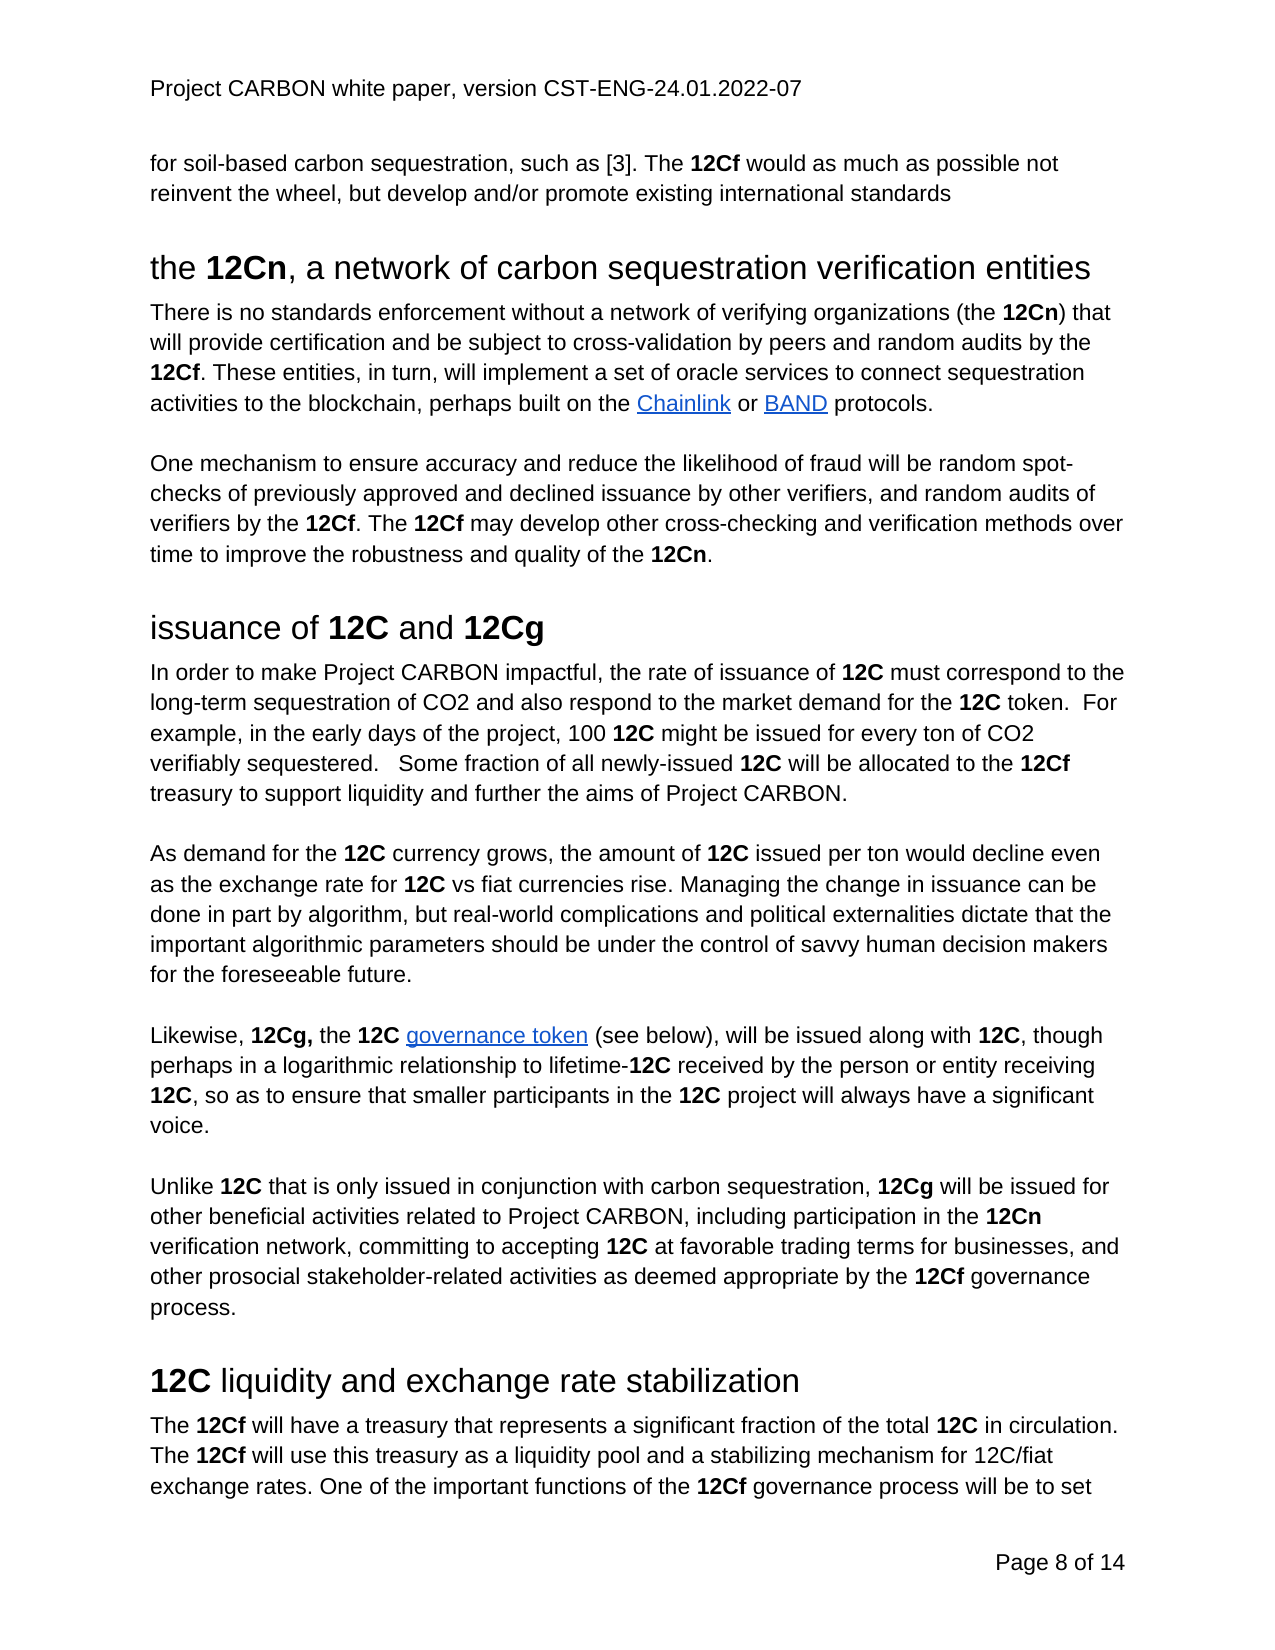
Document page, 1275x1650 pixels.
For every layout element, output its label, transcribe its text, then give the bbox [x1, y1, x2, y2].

text As demand for the 12C currency grows, the amount of 12C issued per ton would decline even as the exchange rate for 12C vs fiat currencies rise. Managing the change in issuance can be done in part by algorithm, but real-world complications and political externalities dictate that the important algorithmic parameters should be under the control of savvy human decision makers for the foreseeable future. [150, 840, 1125, 988]
subtitle the 12Cn, a network of carbon sequestration verification entities [150, 248, 1125, 286]
text for soil-based carbon sequestration, such as [3]. The 12Cf would as much as possible not reinvent the wheel, but develop and/or promote existing international standards [150, 150, 1125, 207]
text The 12Cf will have a treasury that represents a significant fraction of the total 12C in circulation. The 12Cf will use this treasury as a liquidity pool and a stabilizing mechanism for 12C/fiat exchange rates. One of the important functions of the 12Cf governance process will be to set [150, 1412, 1125, 1499]
text In order to make Project CARBON impactful, the rate of issuance of 12C must correspond to the long-term sequestration of CO2 and also respond to the market demand for the 12C token. For example, in the early days of the project, 100 12C might be issued for every ton of CO2 verifiably sequestered. Some fraction of all newly-issued 12C will be allocated to the 12Cf treasury to support liquidity and further the aims of Project CARBON. [150, 659, 1125, 806]
subtitle issuance of 12C and 12Cg [150, 608, 1125, 647]
text There is no standards enforcement without a network of verifying organizations (the 12Cn) that will provide certification and be subject to cross-validation by peers and random audits by the 12Cf. These entities, in turn, will implement a set of oracle services to connect sequestration activities to the blockchain, perhaps built on the Chainlink or BAND protocols. [150, 299, 1125, 416]
subtitle 12C liquidity and exchange rate stabilization [150, 1361, 1125, 1400]
text One mechanism to ensure accuracy and reduce the likelihood of fraud will be random spot-checks of previously approved and declined issuance by other verifiers, and random audits of verifiers by the 12Cf. The 12Cf may develop other cross-checking and verification methods over time to improve the robustness and quality of the 12Cn. [150, 450, 1125, 567]
text Unlike 12C that is only issued in conjunction with carbon sequestration, 12Cg will be issued for other beneficial activities related to Project CARBON, including participation in the 12Cn verification network, committing to accepting 12C at favorable trading terms for businesses, and other prosocial stakeholder-related activities as deemed appropriate by the 12Cf governance process. [150, 1173, 1125, 1320]
text Likewise, 12Cg, the 12C governance token (see below), will be issued along with 12C, though perhaps in a logarithmic relationship to lifetime-12C received by the person or entity receiving 12C, so as to ensure that smaller participants in the 12C project will always have a significant voice. [150, 1022, 1125, 1139]
